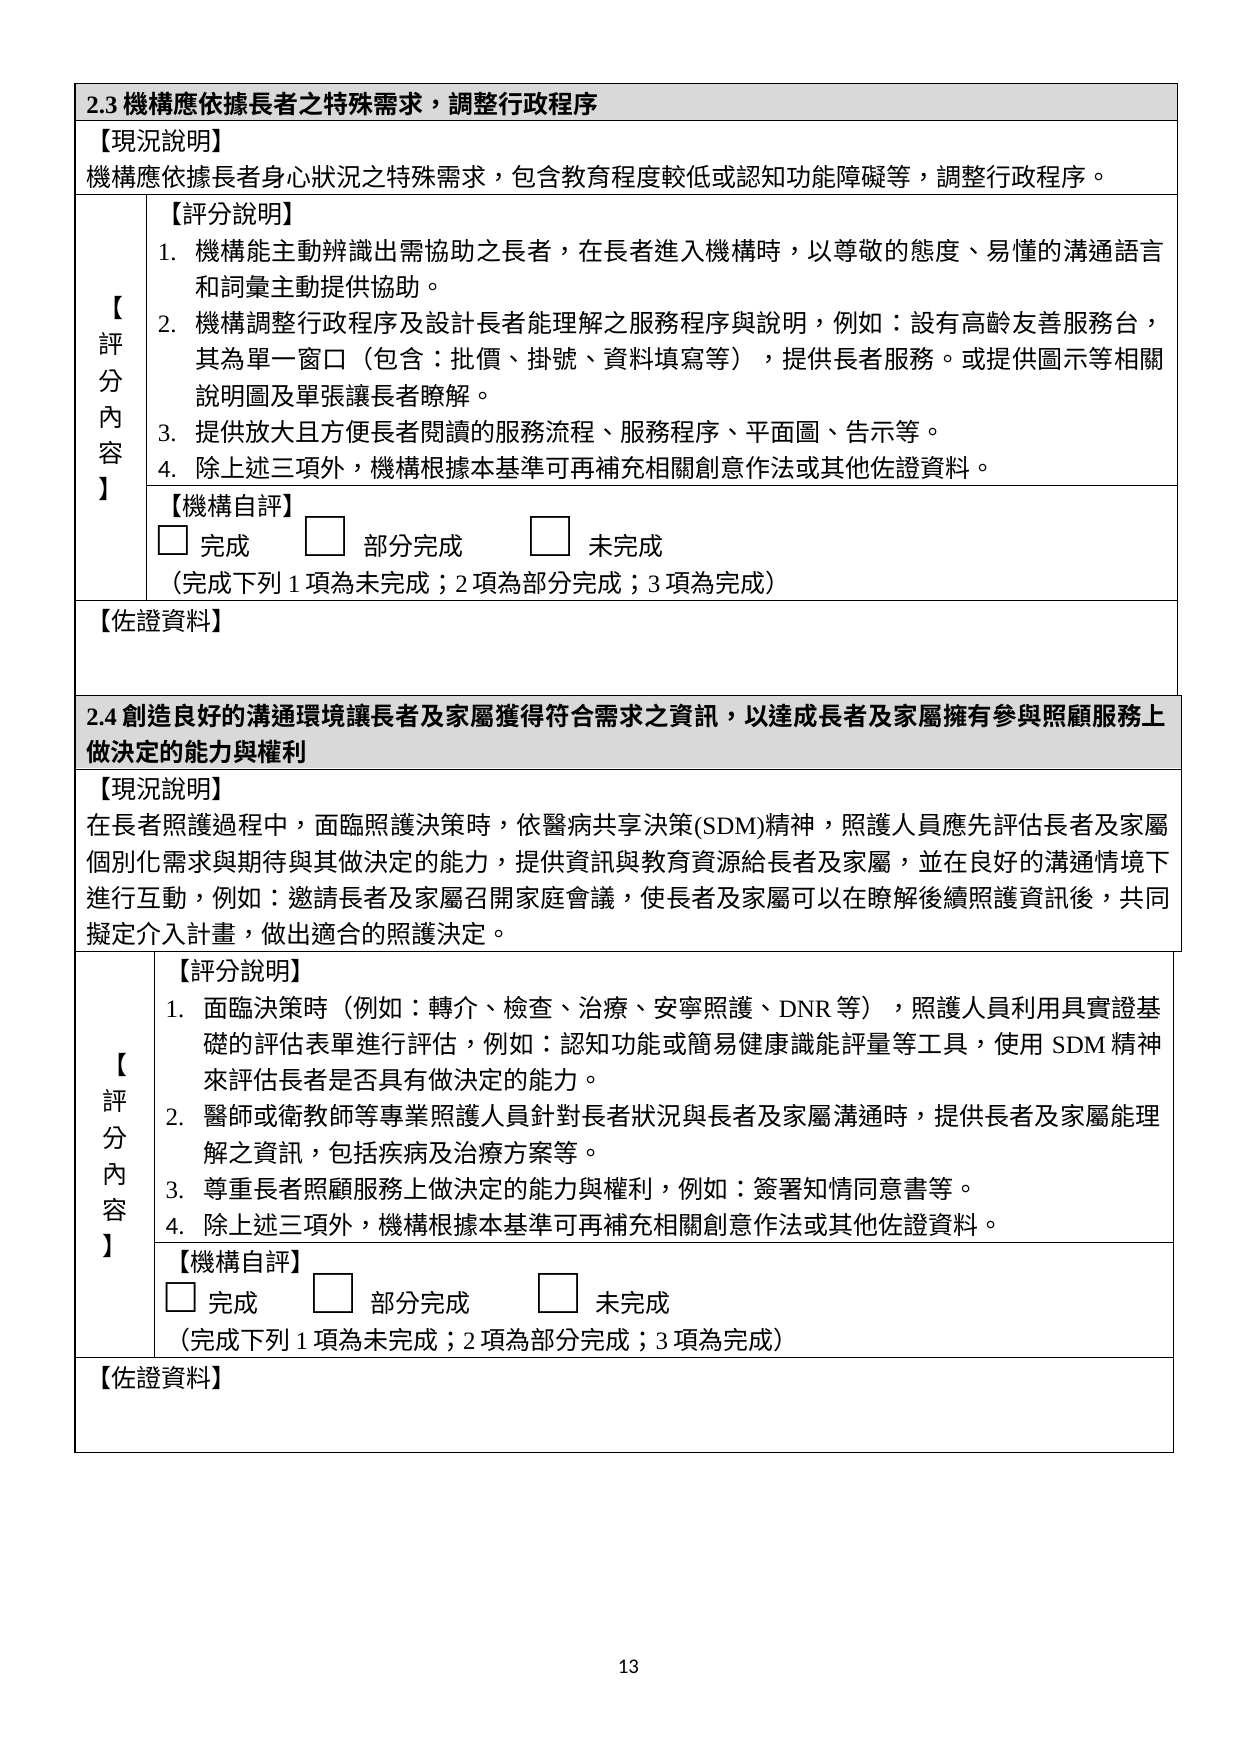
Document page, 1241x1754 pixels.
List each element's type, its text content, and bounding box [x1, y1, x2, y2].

table_cell [1177, 1242, 1181, 1357]
table_cell 【佐證資料】 [76, 601, 1177, 695]
table_cell 【現況說明】 機構應依據長者身心狀況之特殊需求，包含教育程度較低或認知功能障礙等，調整行政程序。 [76, 121, 1177, 194]
table_cell 【機構自評】 □ 完成 □ 部分完成 □ 未完成 （完成下列1項為未完成；2項為部分完成；3項為完成） [147, 486, 1177, 600]
table_cell 【機構自評】 □ 完成 □ 部分完成 □ 未完成 （完成下列1項為未完成；2項為部分完成；3項為完成） [155, 1243, 1173, 1357]
table_header 2.3 機構應依據長者之特殊需求，調整行政程序 [76, 84, 1177, 120]
table_cell 【佐證資料】 [76, 1358, 1173, 1452]
table_cell [1177, 1357, 1181, 1452]
table_cell 【現況說明】 在長者照護過程中，面臨照護決策時，依醫病共享決策(SDM)精神，照護人員應先評估長者及家屬個別化需求與期待與其做決定的能力，提供資訊與教育資源給長者及家屬，並在良好的溝通情境下進行互動，例如：邀請長者及家屬召開家庭會議，使長者及家屬可以在瞭解後續照護資訊後，共同擬定介入計畫，做出適合的照護決定。 [76, 770, 1181, 951]
table_cell [1177, 952, 1181, 1242]
table_cell 2.4創造良好的溝通環境讓長者及家屬獲得符合需求之資訊，以達成長者及家屬擁有參與照顧服務上做決定的能力與權利 [76, 696, 1181, 768]
table_cell 【評分內容】 [76, 195, 146, 600]
table_cell 【評分說明】 面臨決策時（例如：轉介、檢查、治療、安寧照護、DNR等），照護人員利用具實證基礎的評估表單進行評估，例如：認知功能或簡易健康識能評量等工具，使用SDM精神來評估長者是否具有做決定的能力。 醫師或衛教師等專業照護人員針對長者狀況與長者及家屬溝通時，提供長者及家屬能理解之資訊，包括疾病及治療方案等。 尊重長者照顧服務上做決定的能力與權利，例如：簽署知情同意書等。 除上述三項外，機構根據本基準可再補充相關創意作法或其他佐證資料。 [155, 952, 1173, 1242]
table_cell 【評分說明】 機構能主動辨識出需協助之長者，在長者進入機構時，以尊敬的態度、易懂的溝通語言和詞彙主動提供協助。 機構調整行政程序及設計長者能理解之服務程序與說明，例如：設有高齡友善服務台，其為單一窗口（包含：批價、掛號、資料填寫等），提供長者服務。或提供圖示等相關說明圖及單張讓長者瞭解。 提供放大且方便長者閱讀的服務流程、服務程序、平面圖、告示等。 除上述三項外，機構根據本基準可再補充相關創意作法或其他佐證資料。 [147, 195, 1177, 485]
table_cell 【評分內容】 [76, 952, 154, 1357]
